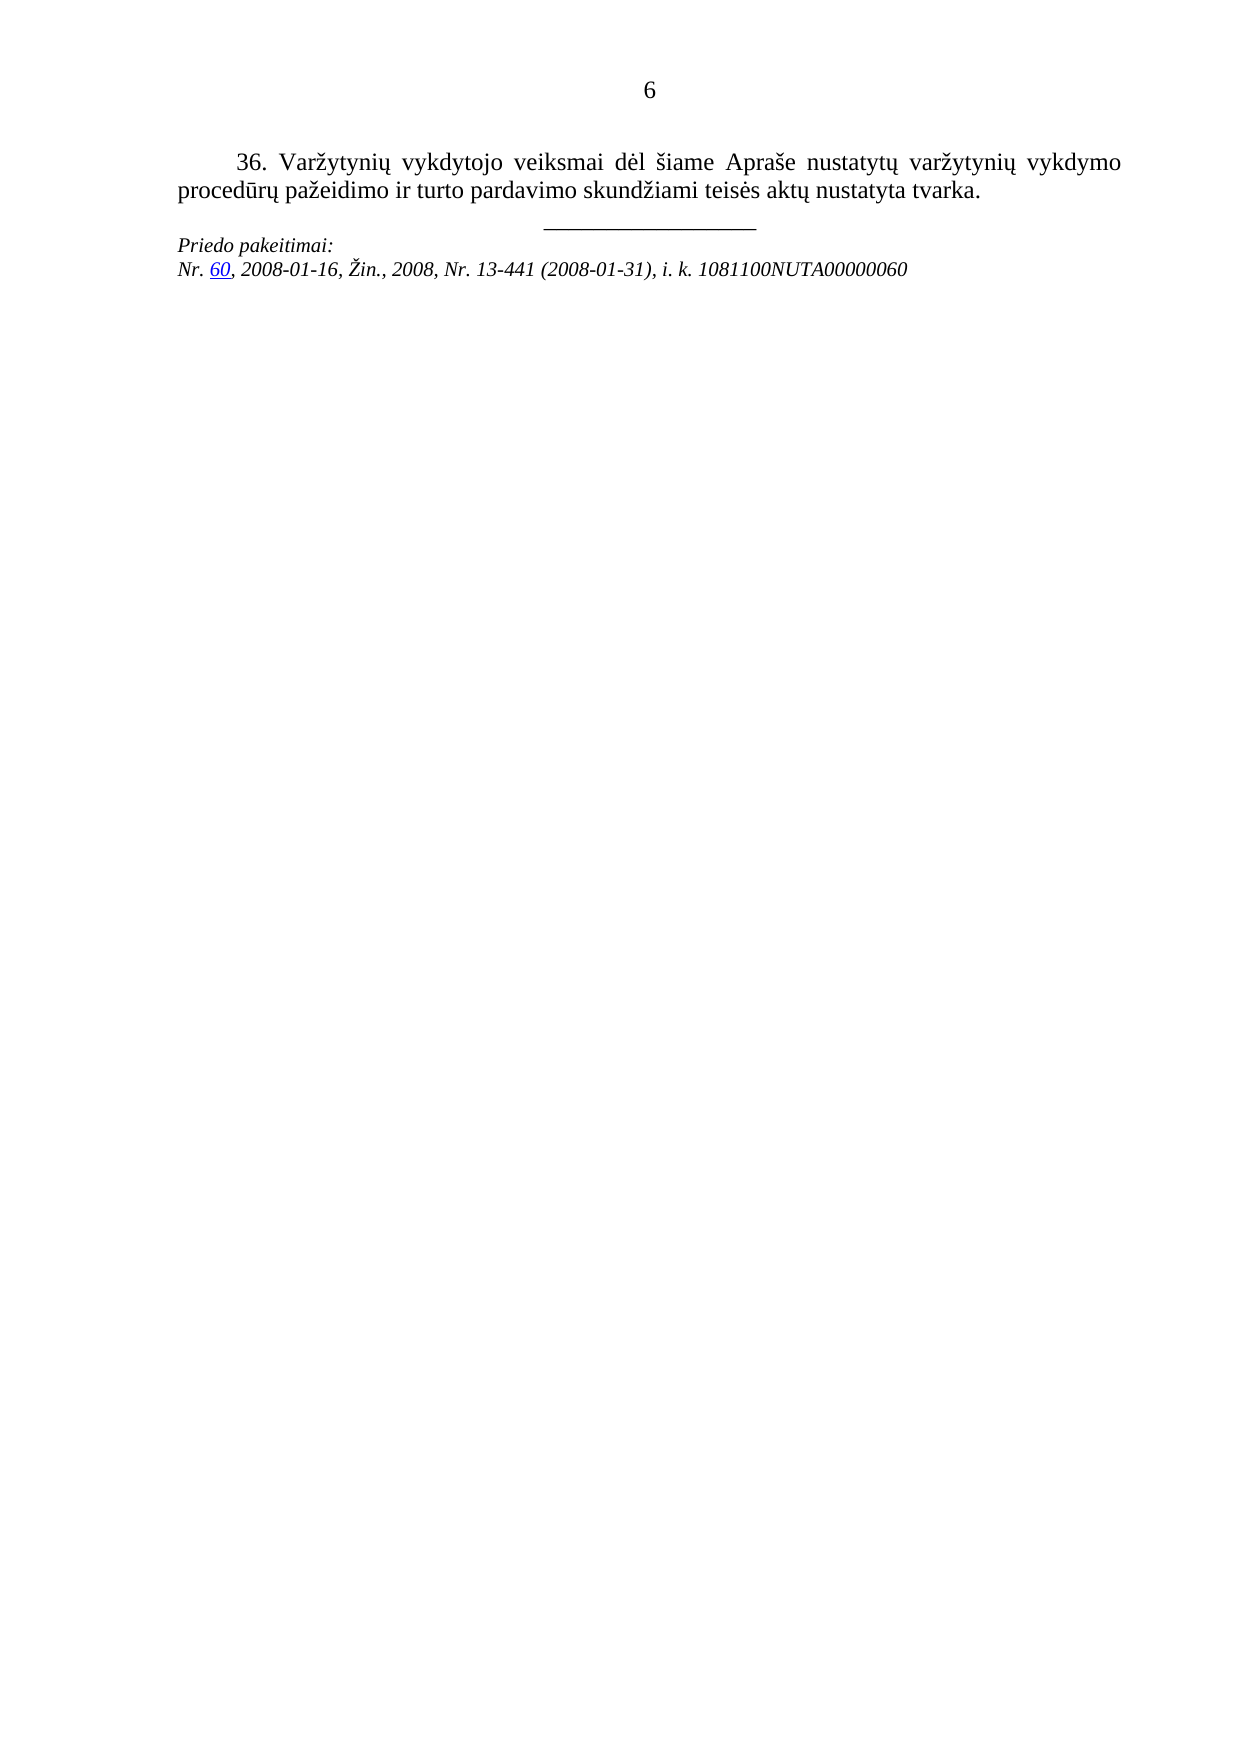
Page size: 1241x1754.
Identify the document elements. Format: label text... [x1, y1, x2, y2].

text Priedo pakeitimai: [177, 233, 1122, 257]
text 36. Varžytynių vykdytojo veiksmai dėl šiame Apraše nustatytų varžytynių vykdymo procedūrų pažeidimo ir turto pardavimo skundžiami teisės aktų nustatyta tvarka. [177, 147, 1122, 204]
text Nr. 60, 2008-01-16, Žin., 2008, Nr. 13-441 (2008-01-31), i. k. 1081100NUTA00000060 [177, 257, 1122, 281]
text _________________ [177, 204, 1122, 233]
